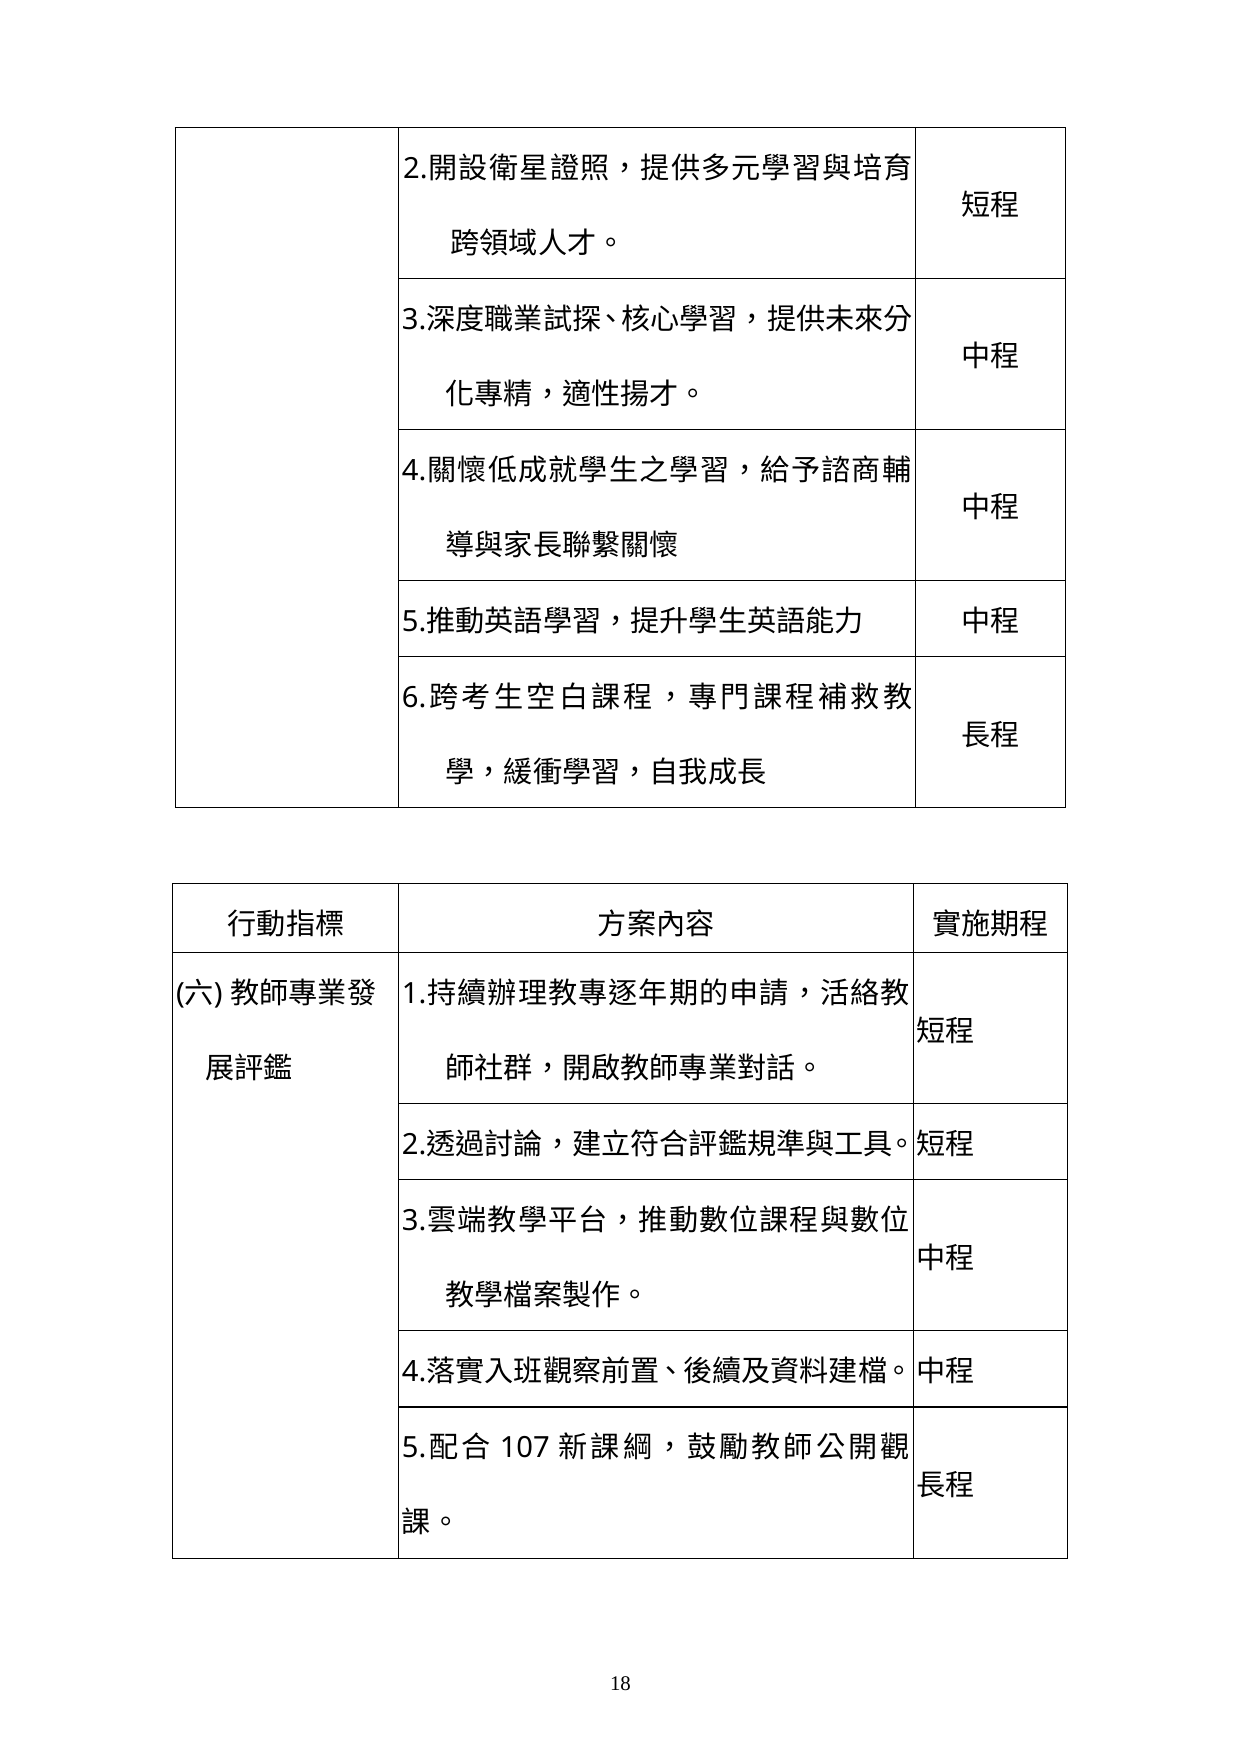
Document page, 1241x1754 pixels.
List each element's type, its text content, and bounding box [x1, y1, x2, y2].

table_cell 中程 [914, 1180, 1067, 1330]
table_cell 6.跨考生空白課程，專門課程補救教學，緩衝學習，自我成長 [399, 657, 915, 807]
table_cell 2.透過討論，建立符合評鑑規準與工具。 [399, 1104, 913, 1179]
table_cell 中程 [916, 279, 1065, 429]
table_cell 長程 [916, 657, 1065, 807]
table_header 行動指標 [173, 884, 398, 952]
table_cell [176, 128, 398, 807]
table_cell 短程 [914, 953, 1067, 1103]
table_cell 3.深度職業試探、核心學習，提供未來分化專精，適性揚才。 [399, 279, 915, 429]
table_cell 5.推動英語學習，提升學生英語能力 [399, 581, 915, 656]
table_cell 3.雲端教學平台，推動數位課程與數位教學檔案製作。 [399, 1180, 913, 1330]
table_cell 短程 [914, 1104, 1067, 1179]
table_header 方案內容 [399, 884, 913, 952]
table_cell (六) 教師專業發展評鑑 [173, 953, 398, 1557]
table_header 實施期程 [914, 884, 1067, 952]
table_cell 短程 [916, 128, 1065, 278]
table_cell 5.配合107新課綱，鼓勵教師公開觀課。 [399, 1408, 913, 1557]
table_cell 4.落實入班觀察前置、後續及資料建檔。 [399, 1331, 913, 1406]
table_cell 中程 [916, 581, 1065, 656]
table_cell 中程 [914, 1331, 1067, 1406]
table_cell 2.開設衛星證照，提供多元學習與培育跨領域人才。 [399, 128, 915, 278]
table_cell 中程 [916, 430, 1065, 580]
table_cell 4.關懷低成就學生之學習，給予諮商輔導與家長聯繫關懷 [399, 430, 915, 580]
table_cell 1.持續辦理教專逐年期的申請，活絡教師社群，開啟教師專業對話。 [399, 953, 913, 1103]
table_cell 長程 [914, 1408, 1067, 1557]
